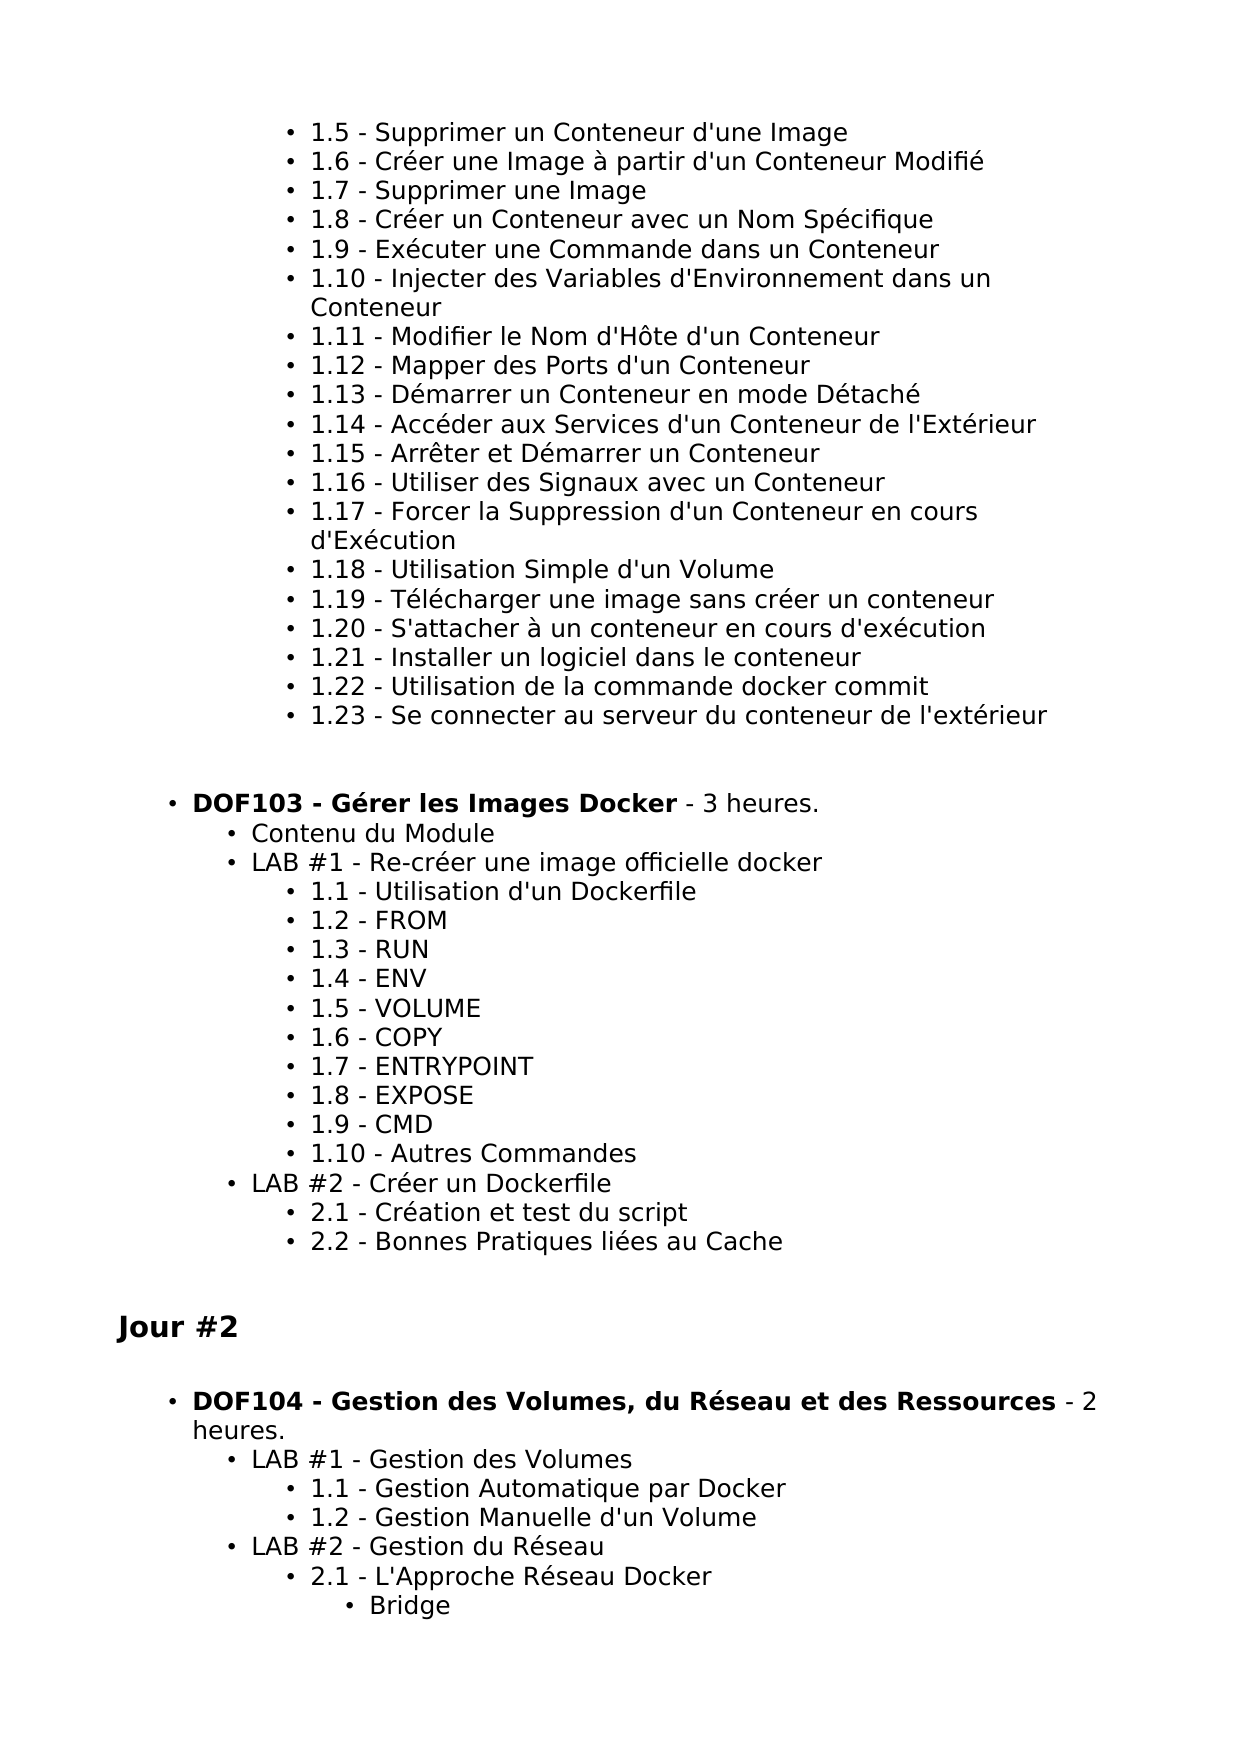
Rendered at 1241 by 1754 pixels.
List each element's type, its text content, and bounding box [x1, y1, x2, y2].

list 2.2 - Bonnes Pratiques liées au Cache [295, 1227, 1122, 1256]
list 1.6 - Créer une Image à partir d'un Conteneur Modifié [295, 147, 1122, 176]
list 1.7 - ENTRYPOINT [295, 1052, 1122, 1081]
list 1.6 - COPY [295, 1023, 1122, 1052]
list 1.11 - Modifier le Nom d'Hôte d'un Conteneur [295, 322, 1122, 351]
list DOF103 - Gérer les Images Docker - 3 heures. [177, 789, 1122, 819]
list 2.1 - Création et test du script [295, 1198, 1122, 1227]
list LAB #2 - Gestion du Réseau [236, 1532, 1122, 1562]
list 1.2 - Gestion Manuelle d'un Volume [295, 1503, 1122, 1532]
list 1.5 - VOLUME [295, 994, 1122, 1023]
list LAB #2 - Créer un Dockerfile [236, 1169, 1122, 1198]
list LAB #1 - Gestion des Volumes [236, 1445, 1122, 1474]
list DOF104 - Gestion des Volumes, du Réseau et des Ressources - 2 heures. [177, 1387, 1122, 1445]
list 1.20 - S'attacher à un conteneur en cours d'exécution [295, 614, 1122, 643]
list 1.14 - Accéder aux Services d'un Conteneur de l'Extérieur [295, 410, 1122, 439]
list 1.10 - Injecter des Variables d'Environnement dans un Conteneur [295, 264, 1122, 322]
list 1.13 - Démarrer un Conteneur en mode Détaché [295, 381, 1122, 410]
list 1.8 - Créer un Conteneur avec un Nom Spécifique [295, 206, 1122, 235]
list 1.9 - Exécuter une Commande dans un Conteneur [295, 235, 1122, 264]
list Bridge [354, 1591, 1122, 1620]
list 1.16 - Utiliser des Signaux avec un Conteneur [295, 468, 1122, 497]
list 1.4 - ENV [295, 964, 1122, 994]
subtitle Jour #2 [118, 1311, 1122, 1345]
list 1.3 - RUN [295, 935, 1122, 964]
list 1.18 - Utilisation Simple d'un Volume [295, 556, 1122, 585]
list Contenu du Module [236, 819, 1122, 848]
list 1.22 - Utilisation de la commande docker commit [295, 672, 1122, 701]
list LAB #1 - Re-créer une image officielle docker [236, 848, 1122, 877]
list 1.23 - Se connecter au serveur du conteneur de l'extérieur [295, 701, 1122, 731]
list 1.8 - EXPOSE [295, 1081, 1122, 1110]
list 1.1 - Gestion Automatique par Docker [295, 1474, 1122, 1503]
list 1.1 - Utilisation d'un Dockerfile [295, 877, 1122, 906]
list 1.21 - Installer un logiciel dans le conteneur [295, 643, 1122, 672]
list 1.10 - Autres Commandes [295, 1139, 1122, 1169]
list 1.12 - Mapper des Ports d'un Conteneur [295, 351, 1122, 381]
list 1.2 - FROM [295, 906, 1122, 935]
list 1.9 - CMD [295, 1110, 1122, 1139]
list 1.19 - Télécharger une image sans créer un conteneur [295, 585, 1122, 614]
list 1.7 - Supprimer une Image [295, 176, 1122, 206]
list 2.1 - L'Approche Réseau Docker [295, 1562, 1122, 1591]
list 1.17 - Forcer la Suppression d'un Conteneur en cours d'Exécution [295, 497, 1122, 556]
list 1.5 - Supprimer un Conteneur d'une Image [295, 118, 1122, 147]
list 1.15 - Arrêter et Démarrer un Conteneur [295, 439, 1122, 468]
